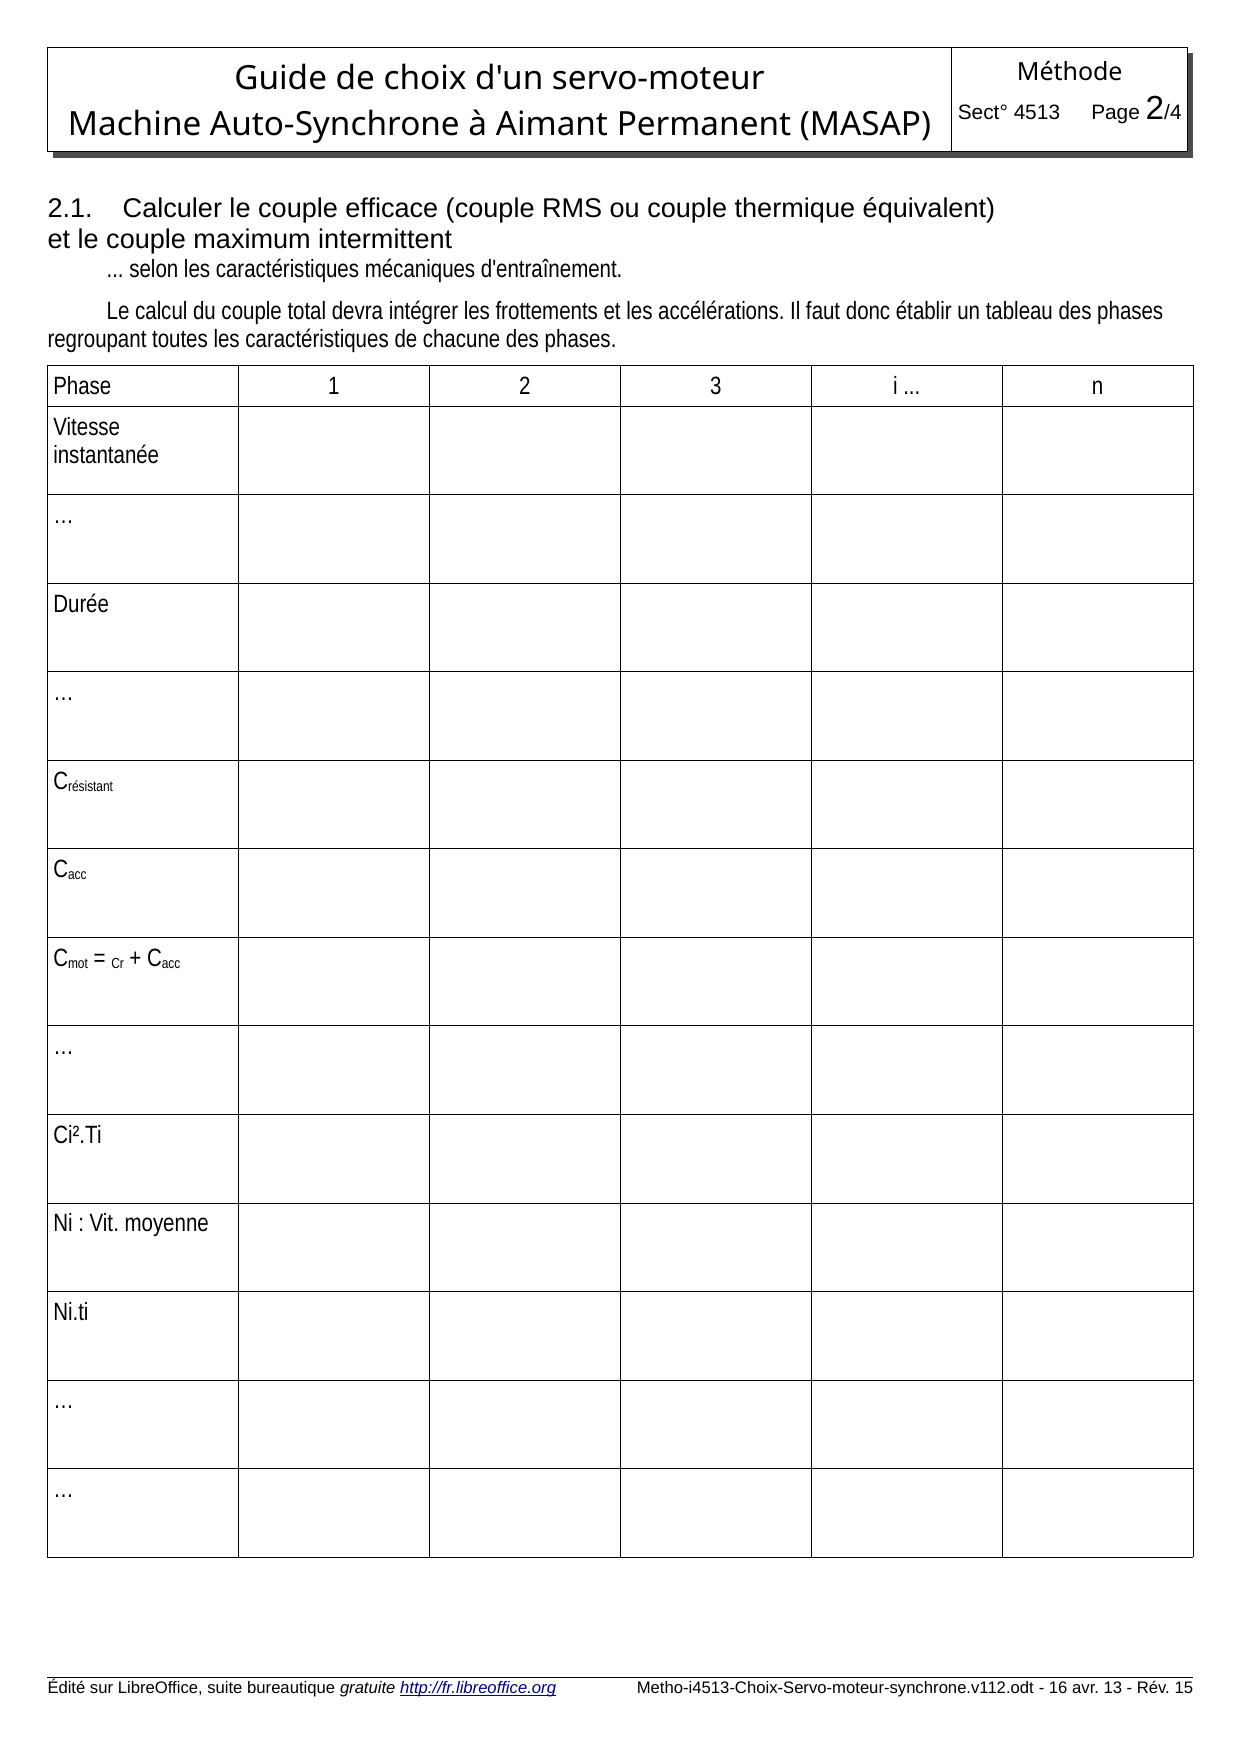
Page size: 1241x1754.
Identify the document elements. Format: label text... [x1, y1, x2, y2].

table_header 2 [430, 366, 620, 406]
table_cell [430, 761, 620, 848]
table_cell [812, 938, 1002, 1025]
table_cell [1003, 761, 1193, 848]
table_cell … [48, 495, 238, 583]
table_cell [430, 1381, 620, 1468]
table_cell [239, 1204, 429, 1291]
table_cell [621, 1292, 811, 1379]
table_header 1 [239, 366, 429, 406]
table_cell [1003, 584, 1193, 671]
table_cell … [48, 672, 238, 760]
table_cell [621, 938, 811, 1025]
table_cell [430, 1204, 620, 1291]
table_cell … [48, 1469, 238, 1557]
table_header Phase [48, 366, 238, 406]
table_cell [430, 495, 620, 583]
table_header 3 [621, 366, 811, 406]
table_cell [621, 1115, 811, 1202]
table_cell [430, 1292, 620, 1379]
table_cell [1003, 495, 1193, 583]
table_cell [812, 407, 1002, 494]
table_cell [430, 1115, 620, 1202]
table_cell [1003, 1204, 1193, 1291]
table_cell [812, 1381, 1002, 1468]
table_cell [239, 761, 429, 848]
table_cell [621, 849, 811, 937]
table_cell [430, 1026, 620, 1114]
table_cell … [48, 1381, 238, 1468]
table_cell [812, 495, 1002, 583]
table_cell Ni : Vit. moyenne [48, 1204, 238, 1291]
table_cell [239, 1115, 429, 1202]
table_cell Cacc [48, 849, 238, 937]
table_cell [430, 584, 620, 671]
table_cell Vitesse instantanée [48, 407, 238, 494]
table_cell … [48, 1026, 238, 1114]
table_cell [1003, 1469, 1193, 1557]
table_cell [812, 672, 1002, 760]
table_cell Cmot = Cr + Cacc [48, 938, 238, 1025]
table_cell [239, 584, 429, 671]
table_cell [621, 1026, 811, 1114]
table_cell [239, 672, 429, 760]
table_cell [1003, 407, 1193, 494]
table_cell Durée [48, 584, 238, 671]
table_cell [239, 407, 429, 494]
table_cell [239, 938, 429, 1025]
table_cell [812, 1469, 1002, 1557]
table_cell [621, 1469, 811, 1557]
table_cell [430, 407, 620, 494]
table_cell [1003, 1292, 1193, 1379]
table_cell [621, 407, 811, 494]
table_cell [1003, 938, 1193, 1025]
table_cell [239, 1292, 429, 1379]
table_cell [621, 1204, 811, 1291]
table_cell [812, 584, 1002, 671]
subtitle Calculer le couple efficace (couple RMS ou couple thermique équivalent) et le couple maximum intermittent [47, 192, 1193, 254]
table_cell [621, 584, 811, 671]
table_cell [239, 495, 429, 583]
table_cell [621, 672, 811, 760]
table_cell [1003, 1115, 1193, 1202]
table_cell [812, 1204, 1002, 1291]
table_cell [812, 1115, 1002, 1202]
table_cell Ni.ti [48, 1292, 238, 1379]
table_header i ... [812, 366, 1002, 406]
table_cell [1003, 1026, 1193, 1114]
table_cell [812, 849, 1002, 937]
table_cell [239, 1469, 429, 1557]
text Le calcul du couple total devra intégrer les frottements et les accélérations. Il faut donc établir un tableau des phases regroupant toutes les caractéristiques de chacune des phases. [47, 296, 1193, 353]
table_cell Crésistant [48, 761, 238, 848]
table_cell [1003, 1381, 1193, 1468]
table_cell [1003, 672, 1193, 760]
text ... selon les caractéristiques mécaniques d'entraînement. [47, 254, 1193, 283]
table_cell [430, 1469, 620, 1557]
table_cell [430, 672, 620, 760]
table_cell Ci².Ti [48, 1115, 238, 1202]
table_cell [621, 495, 811, 583]
table_cell [239, 1026, 429, 1114]
table_cell [430, 849, 620, 937]
table_cell [812, 1292, 1002, 1379]
table_cell [621, 761, 811, 848]
table_cell [430, 938, 620, 1025]
table_cell [621, 1381, 811, 1468]
table_cell [812, 1026, 1002, 1114]
table_cell [812, 761, 1002, 848]
table_cell [239, 1381, 429, 1468]
table_cell [1003, 849, 1193, 937]
table_header n [1003, 366, 1193, 406]
table_cell [239, 849, 429, 937]
